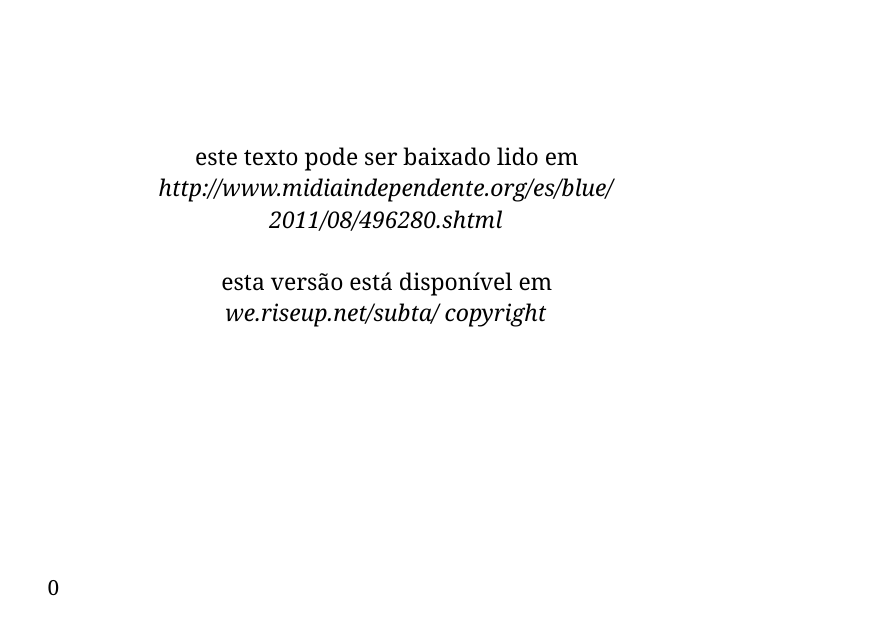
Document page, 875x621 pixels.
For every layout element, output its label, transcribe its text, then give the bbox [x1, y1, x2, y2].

text http://www.midiaindependente.org/es/blue/2011/08/496280.shtml [47, 172, 726, 235]
text esta versão está disponível em [47, 266, 726, 297]
text we.riseup.net/subta/ copyright [47, 297, 726, 328]
text este texto pode ser baixado lido em [47, 141, 726, 172]
